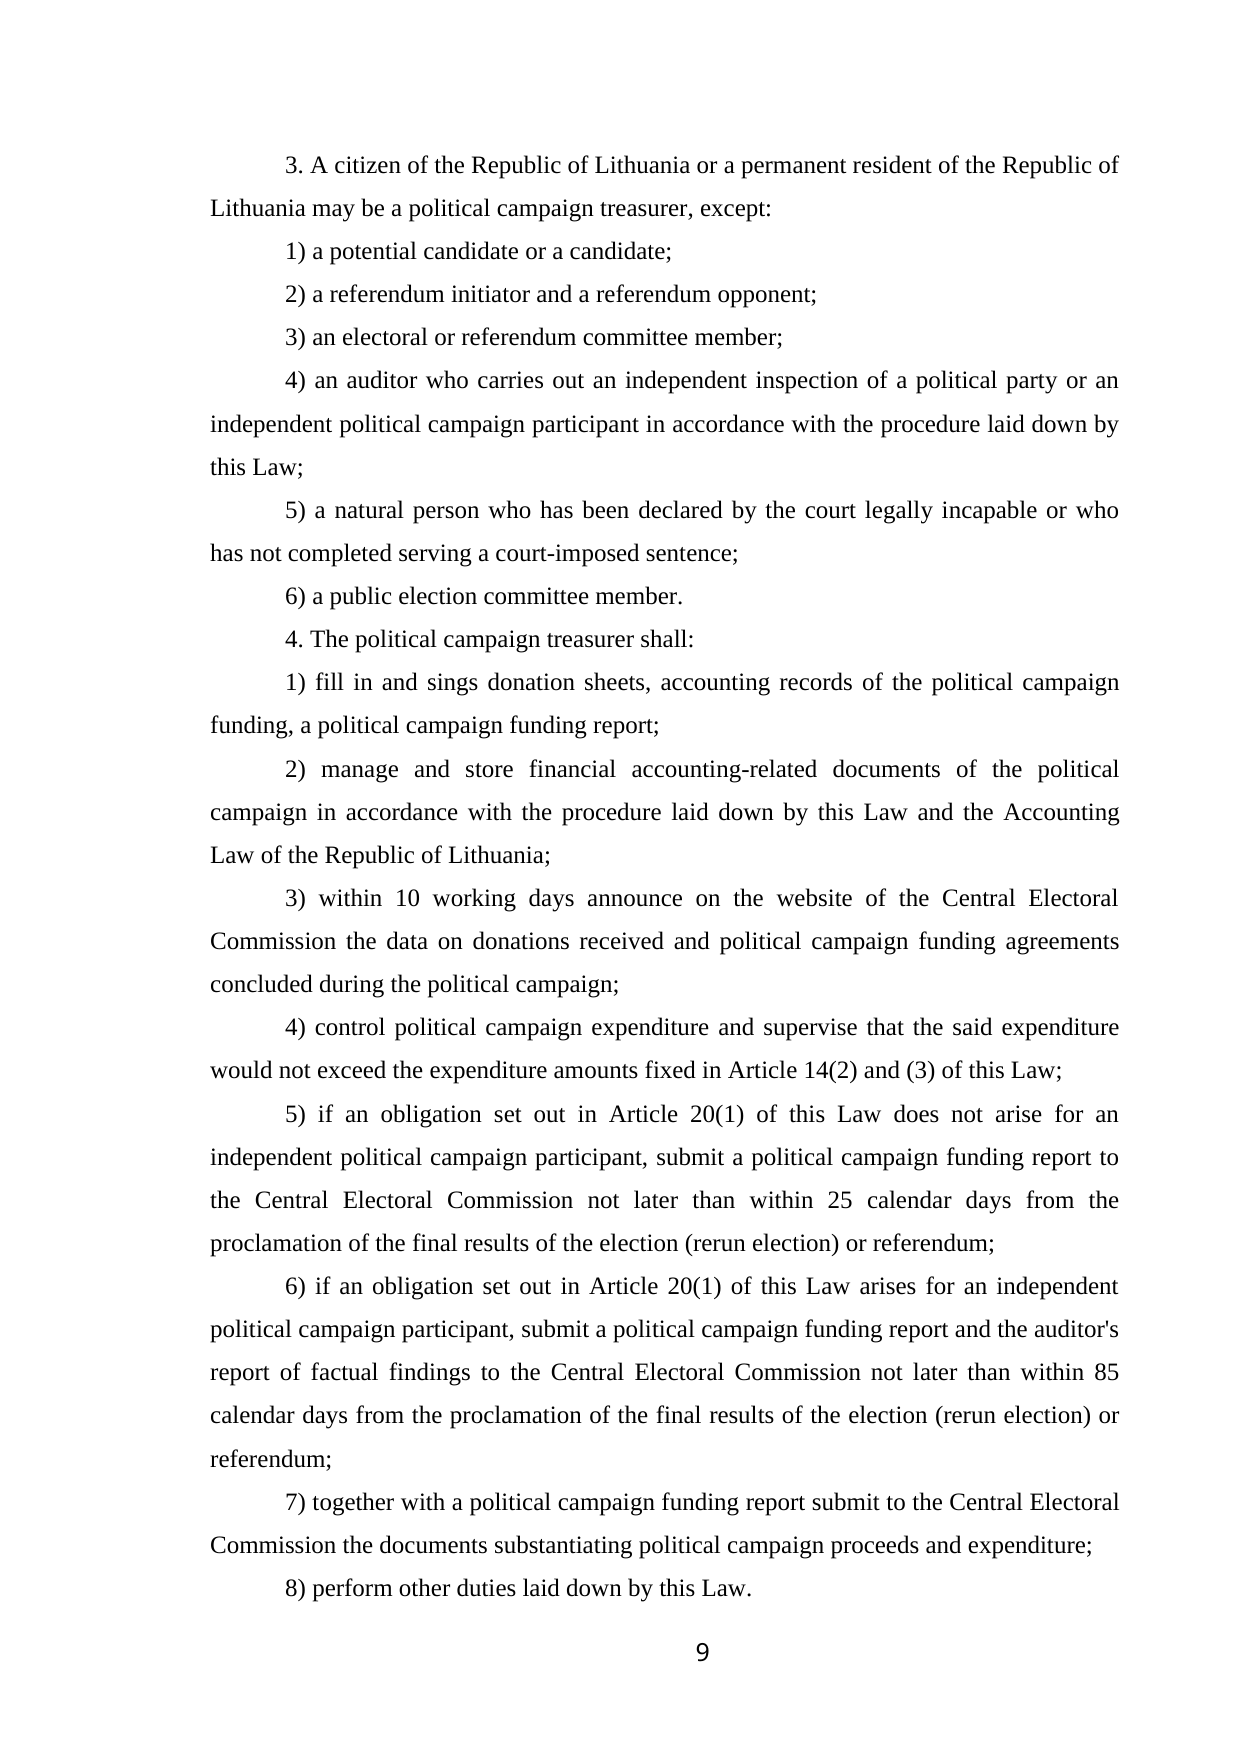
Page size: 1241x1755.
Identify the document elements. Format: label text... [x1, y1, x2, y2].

text 1) a potential candidate or a candidate; [210, 236, 1120, 265]
text 3) within 10 working days announce on the website of the Central Electoral Commission the data on donations received and political campaign funding agreements concluded during the political campaign; [210, 883, 1120, 998]
text 8) perform other duties laid down by this Law. [210, 1573, 1120, 1602]
text 5) if an obligation set out in Article 20(1) of this Law does not arise for an independent political campaign participant, submit a political campaign funding report to the Central Electoral Commission not later than within 25 calendar days from the proclamation of the final results of the election (rerun election) or referendum; [210, 1099, 1120, 1257]
text 2) manage and store financial accounting-related documents of the political campaign in accordance with the procedure laid down by this Law and the Accounting Law of the Republic of Lithuania; [210, 754, 1120, 869]
text 4) control political campaign expenditure and supervise that the said expenditure would not exceed the expenditure amounts fixed in Article 14(2) and (3) of this Law; [210, 1012, 1120, 1084]
text 3. A citizen of the Republic of Lithuania or a permanent resident of the Republic of Lithuania may be a political campaign treasurer, except: [210, 150, 1120, 222]
text 5) a natural person who has been declared by the court legally incapable or who has not completed serving a court-imposed sentence; [210, 495, 1120, 567]
text 4) an auditor who carries out an independent inspection of a political party or an independent political campaign participant in accordance with the procedure laid down by this Law; [210, 366, 1120, 481]
text 6) a public election committee member. [210, 581, 1120, 610]
text 3) an electoral or referendum committee member; [210, 322, 1120, 351]
text 7) together with a political campaign funding report submit to the Central Electoral Commission the documents substantiating political campaign proceeds and expenditure; [210, 1487, 1120, 1559]
text 6) if an obligation set out in Article 20(1) of this Law arises for an independent political campaign participant, submit a political campaign funding report and the auditor's report of factual findings to the Central Electoral Commission not later than within 85 calendar days from the proclamation of the final results of the election (rerun election) or referendum; [210, 1271, 1120, 1472]
text 2) a referendum initiator and a referendum opponent; [210, 279, 1120, 308]
text 1) fill in and sings donation sheets, accounting records of the political campaign funding, a political campaign funding report; [210, 667, 1120, 739]
text 4. The political campaign treasurer shall: [210, 624, 1120, 653]
